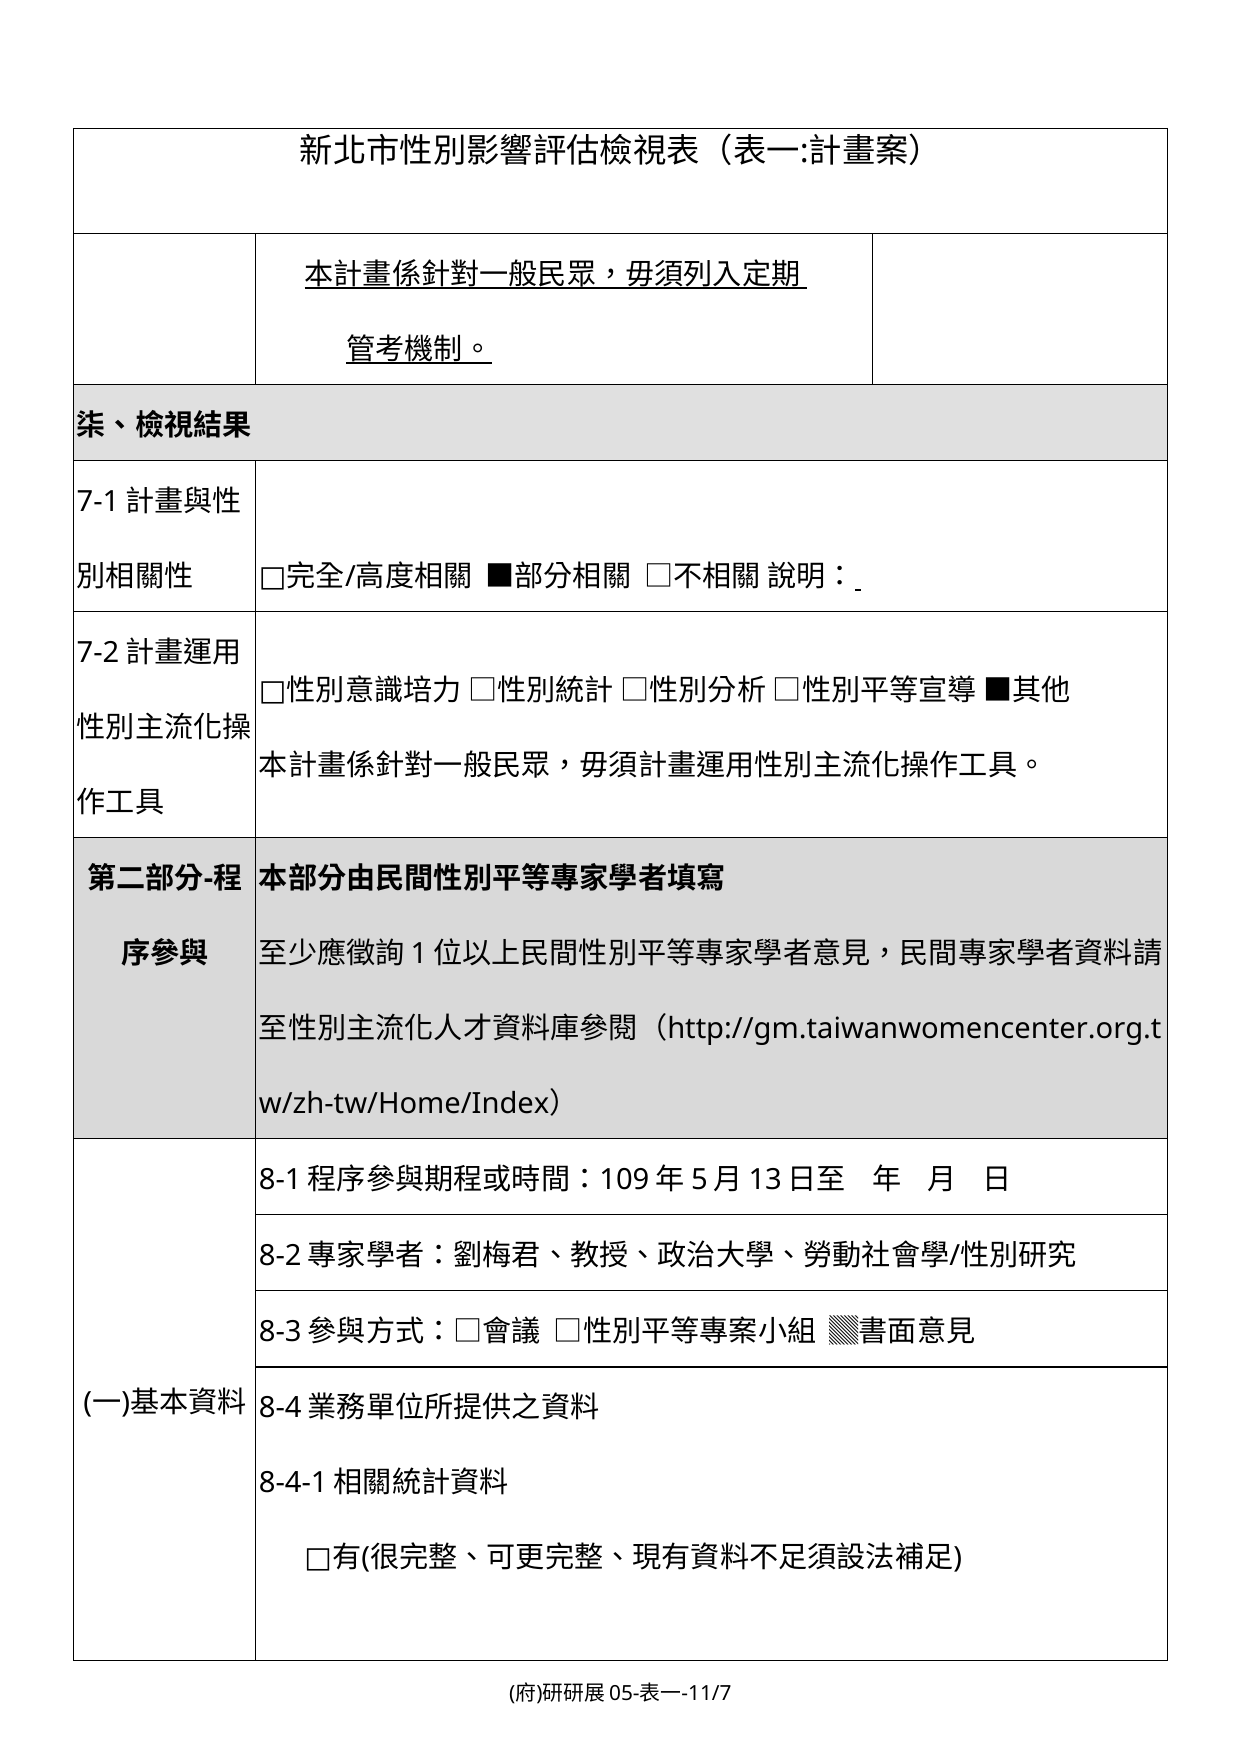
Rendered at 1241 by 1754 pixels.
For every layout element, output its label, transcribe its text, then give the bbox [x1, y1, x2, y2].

table_cell 本部分由民間性別平等專家學者填寫 至少應徵詢1位以上民間性別平等專家學者意見，民間專家學者資料請至性別主流化人才資料庫參閱（http://gm.taiwanwomencenter.org.tw/zh-tw/Home/Index） [256, 838, 1167, 1138]
table_header 新北市性別影響評估檢視表（表一:計畫案） [74, 129, 1167, 233]
table_cell 8-1程序參與期程或時間：109年 5月13日至 年 月 日 [256, 1139, 1167, 1214]
table_cell 8-3參與方式：□會議 □性別平等專案小組 ▓書面意見 [256, 1291, 1167, 1366]
table_cell 柒、檢視結果 [74, 385, 1167, 460]
table_cell 7-2計畫運用性別主流化操作工具 [74, 612, 255, 837]
table_cell [873, 234, 1167, 384]
table_cell 第二部分-程序參與 [74, 838, 255, 1138]
table_cell (一)基本資料 [74, 1139, 255, 1660]
table_cell [74, 234, 255, 384]
table_cell □性別意識培力 □性別統計 □性別分析 □性別平等宣導 ■其他 本計畫係針對一般民眾，毋須計畫運用性別主流化操作工具。 [256, 612, 1167, 837]
table_cell □完全/高度相關 ■部分相關 □不相關 說明： [256, 461, 1167, 611]
table_cell 7-1計畫與性別相關性 [74, 461, 255, 611]
table_cell 8-2專家學者：劉梅君、教授、政治大學、勞動社會學/性別研究 [256, 1215, 1167, 1290]
table_cell 8-4業務單位所提供之資料 8-4-1相關統計資料 □有(很完整、可更完整、現有資料不足須設法補足) [256, 1368, 1167, 1660]
table_cell 本計畫係針對一般民眾，毋須列入定期 管考機制。 [256, 234, 872, 384]
